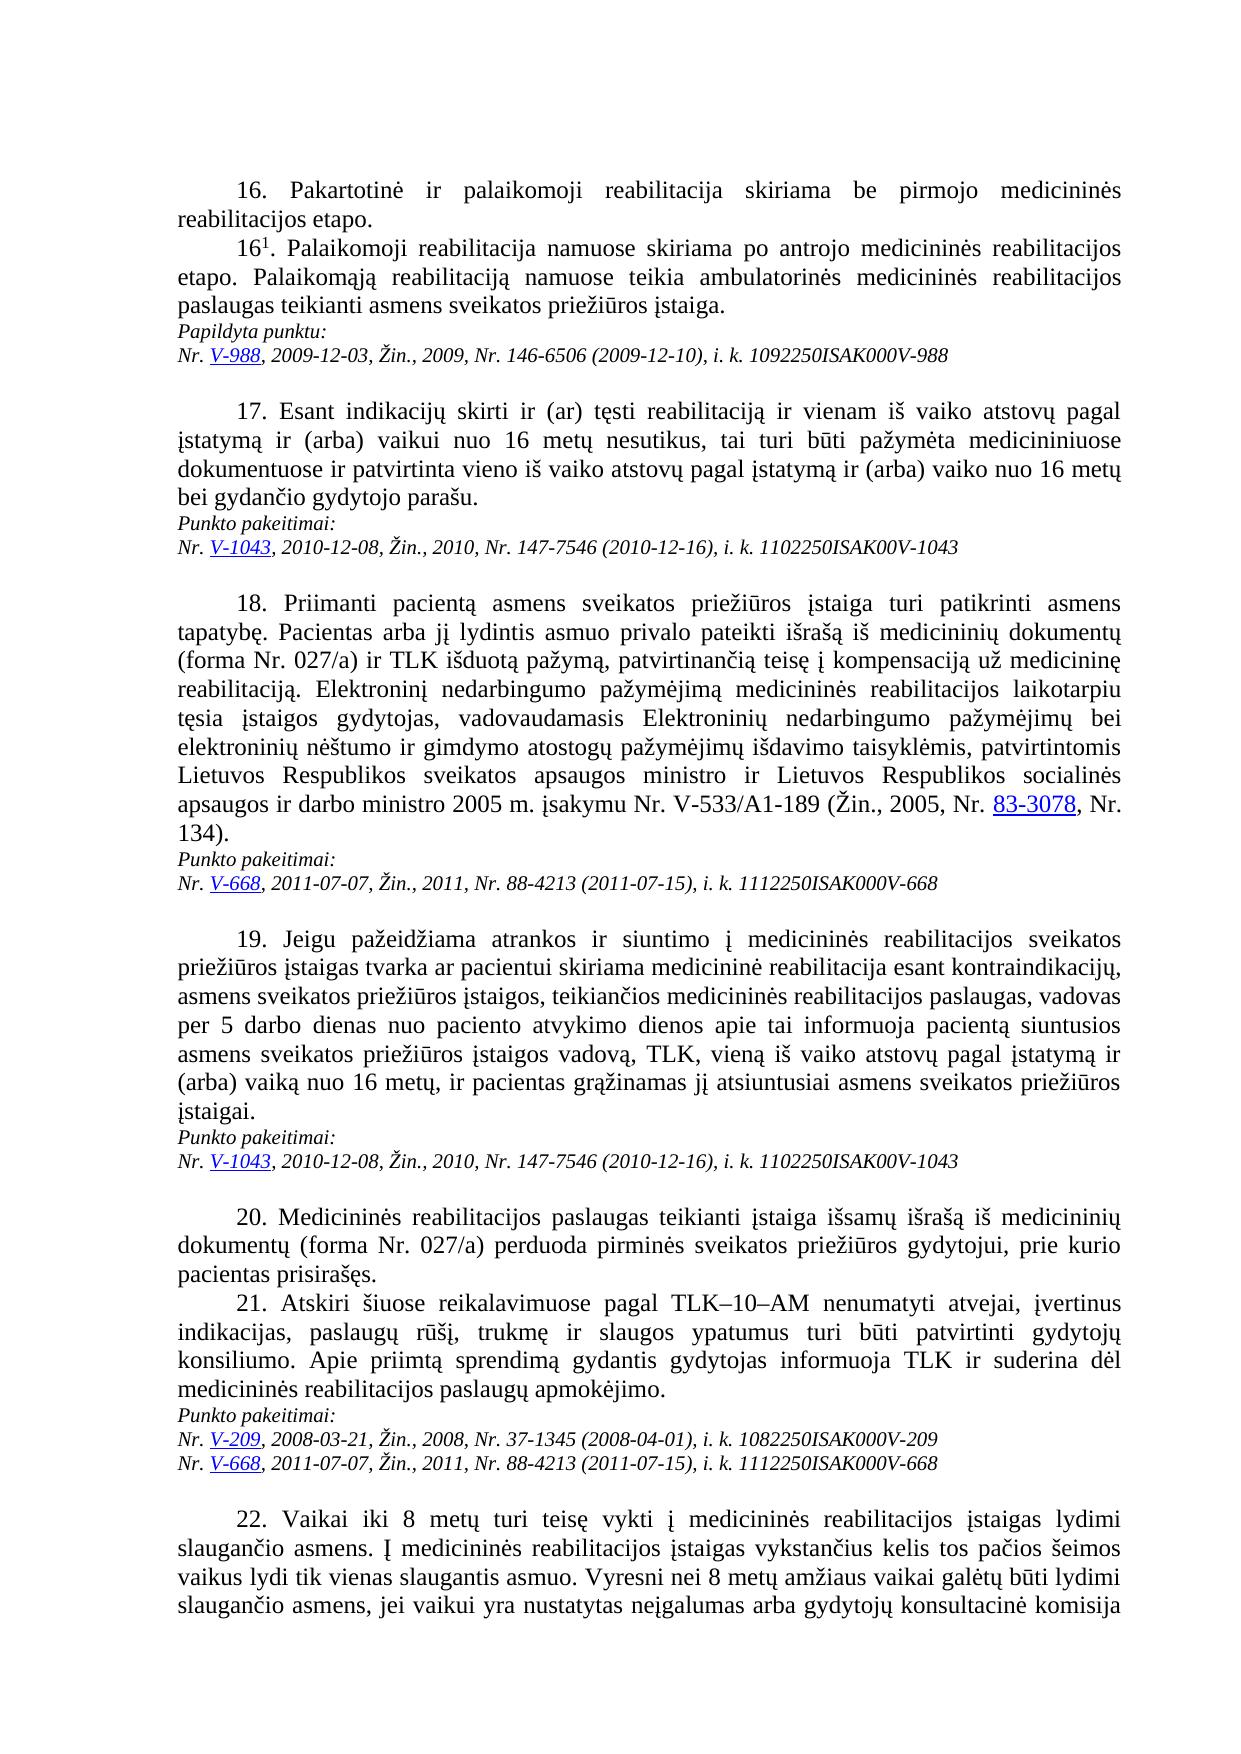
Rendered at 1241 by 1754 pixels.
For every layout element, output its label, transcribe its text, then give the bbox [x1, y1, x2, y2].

text 22. Vaikai iki 8 metų turi teisę vykti į medicininės reabilitacijos įstaigas lydimi slaugančio asmens. Į medicininės reabilitacijos įstaigas vykstančius kelis tos pačios šeimos vaikus lydi tik vienas slaugantis asmuo. Vyresni nei 8 metų amžiaus vaikai galėtų būti lydimi slaugančio asmens, jei vaikui yra nustatytas neįgalumas arba gydytojų konsultacinė komisija [177, 1504, 1122, 1619]
text Punkto pakeitimai: [177, 511, 1122, 535]
text Punkto pakeitimai: [177, 847, 1122, 871]
text Nr. V-988, 2009-12-03, Žin., 2009, Nr. 146-6506 (2009-12-10), i. k. 1092250ISAK000V-988 [177, 343, 1122, 367]
text 161. Palaikomoji reabilitacija namuose skiriama po antrojo medicininės reabilitacijos etapo. Palaikomąją reabilitaciją namuose teikia ambulatorinės medicininės reabilitacijos paslaugas teikianti asmens sveikatos priežiūros įstaiga. [177, 233, 1122, 319]
text 16. Pakartotinė ir palaikomoji reabilitacija skiriama be pirmojo medicininės reabilitacijos etapo. [177, 176, 1122, 233]
text Nr. V-1043, 2010-12-08, Žin., 2010, Nr. 147-7546 (2010-12-16), i. k. 1102250ISAK00V-1043 [177, 535, 1122, 559]
text Punkto pakeitimai: [177, 1403, 1122, 1427]
text 17. Esant indikacijų skirti ir (ar) tęsti reabilitaciją ir vienam iš vaiko atstovų pagal įstatymą ir (arba) vaikui nuo 16 metų nesutikus, tai turi būti pažymėta medicininiuose dokumentuose ir patvirtinta vieno iš vaiko atstovų pagal įstatymą ir (arba) vaiko nuo 16 metų bei gydančio gydytojo parašu. [177, 396, 1122, 511]
text Nr. V-1043, 2010-12-08, Žin., 2010, Nr. 147-7546 (2010-12-16), i. k. 1102250ISAK00V-1043 [177, 1149, 1122, 1173]
text Punkto pakeitimai: [177, 1125, 1122, 1149]
text 19. Jeigu pažeidžiama atrankos ir siuntimo į medicininės reabilitacijos sveikatos priežiūros įstaigas tvarka ar pacientui skiriama medicininė reabilitacija esant kontraindikacijų, asmens sveikatos priežiūros įstaigos, teikiančios medicininės reabilitacijos paslaugas, vadovas per 5 darbo dienas nuo paciento atvykimo dienos apie tai informuoja pacientą siuntusios asmens sveikatos priežiūros įstaigos vadovą, TLK, vieną iš vaiko atstovų pagal įstatymą ir (arba) vaiką nuo 16 metų, ir pacientas grąžinamas jį atsiuntusiai asmens sveikatos priežiūros įstaigai. [177, 924, 1122, 1125]
text 21. Atskiri šiuose reikalavimuose pagal TLK–10–AM nenumatyti atvejai, įvertinus indikacijas, paslaugų rūšį, trukmę ir slaugos ypatumus turi būti patvirtinti gydytojų konsiliumo. Apie priimtą sprendimą gydantis gydytojas informuoja TLK ir suderina dėl medicininės reabilitacijos paslaugų apmokėjimo. [177, 1288, 1122, 1403]
text Nr. V-668, 2011-07-07, Žin., 2011, Nr. 88-4213 (2011-07-15), i. k. 1112250ISAK000V-668 [177, 1451, 1122, 1475]
text Papildyta punktu: [177, 319, 1122, 343]
text Nr. V-668, 2011-07-07, Žin., 2011, Nr. 88-4213 (2011-07-15), i. k. 1112250ISAK000V-668 [177, 871, 1122, 895]
text 18. Priimanti pacientą asmens sveikatos priežiūros įstaiga turi patikrinti asmens tapatybę. Pacientas arba jį lydintis asmuo privalo pateikti išrašą iš medicininių dokumentų (forma Nr. 027/a) ir TLK išduotą pažymą, patvirtinančią teisę į kompensaciją už medicininę reabilitaciją. Elektroninį nedarbingumo pažymėjimą medicininės reabilitacijos laikotarpiu tęsia įstaigos gydytojas, vadovaudamasis Elektroninių nedarbingumo pažymėjimų bei elektroninių nėštumo ir gimdymo atostogų pažymėjimų išdavimo taisyklėmis, patvirtintomis Lietuvos Respublikos sveikatos apsaugos ministro ir Lietuvos Respublikos socialinės apsaugos ir darbo ministro 2005 m. įsakymu Nr. V-533/A1-189 (Žin., 2005, Nr. 83-3078, Nr. 134). [177, 588, 1122, 847]
text 20. Medicininės reabilitacijos paslaugas teikianti įstaiga išsamų išrašą iš medicininių dokumentų (forma Nr. 027/a) perduoda pirminės sveikatos priežiūros gydytojui, prie kurio pacientas prisirašęs. [177, 1202, 1122, 1288]
text Nr. V-209, 2008-03-21, Žin., 2008, Nr. 37-1345 (2008-04-01), i. k. 1082250ISAK000V-209 [177, 1427, 1122, 1451]
